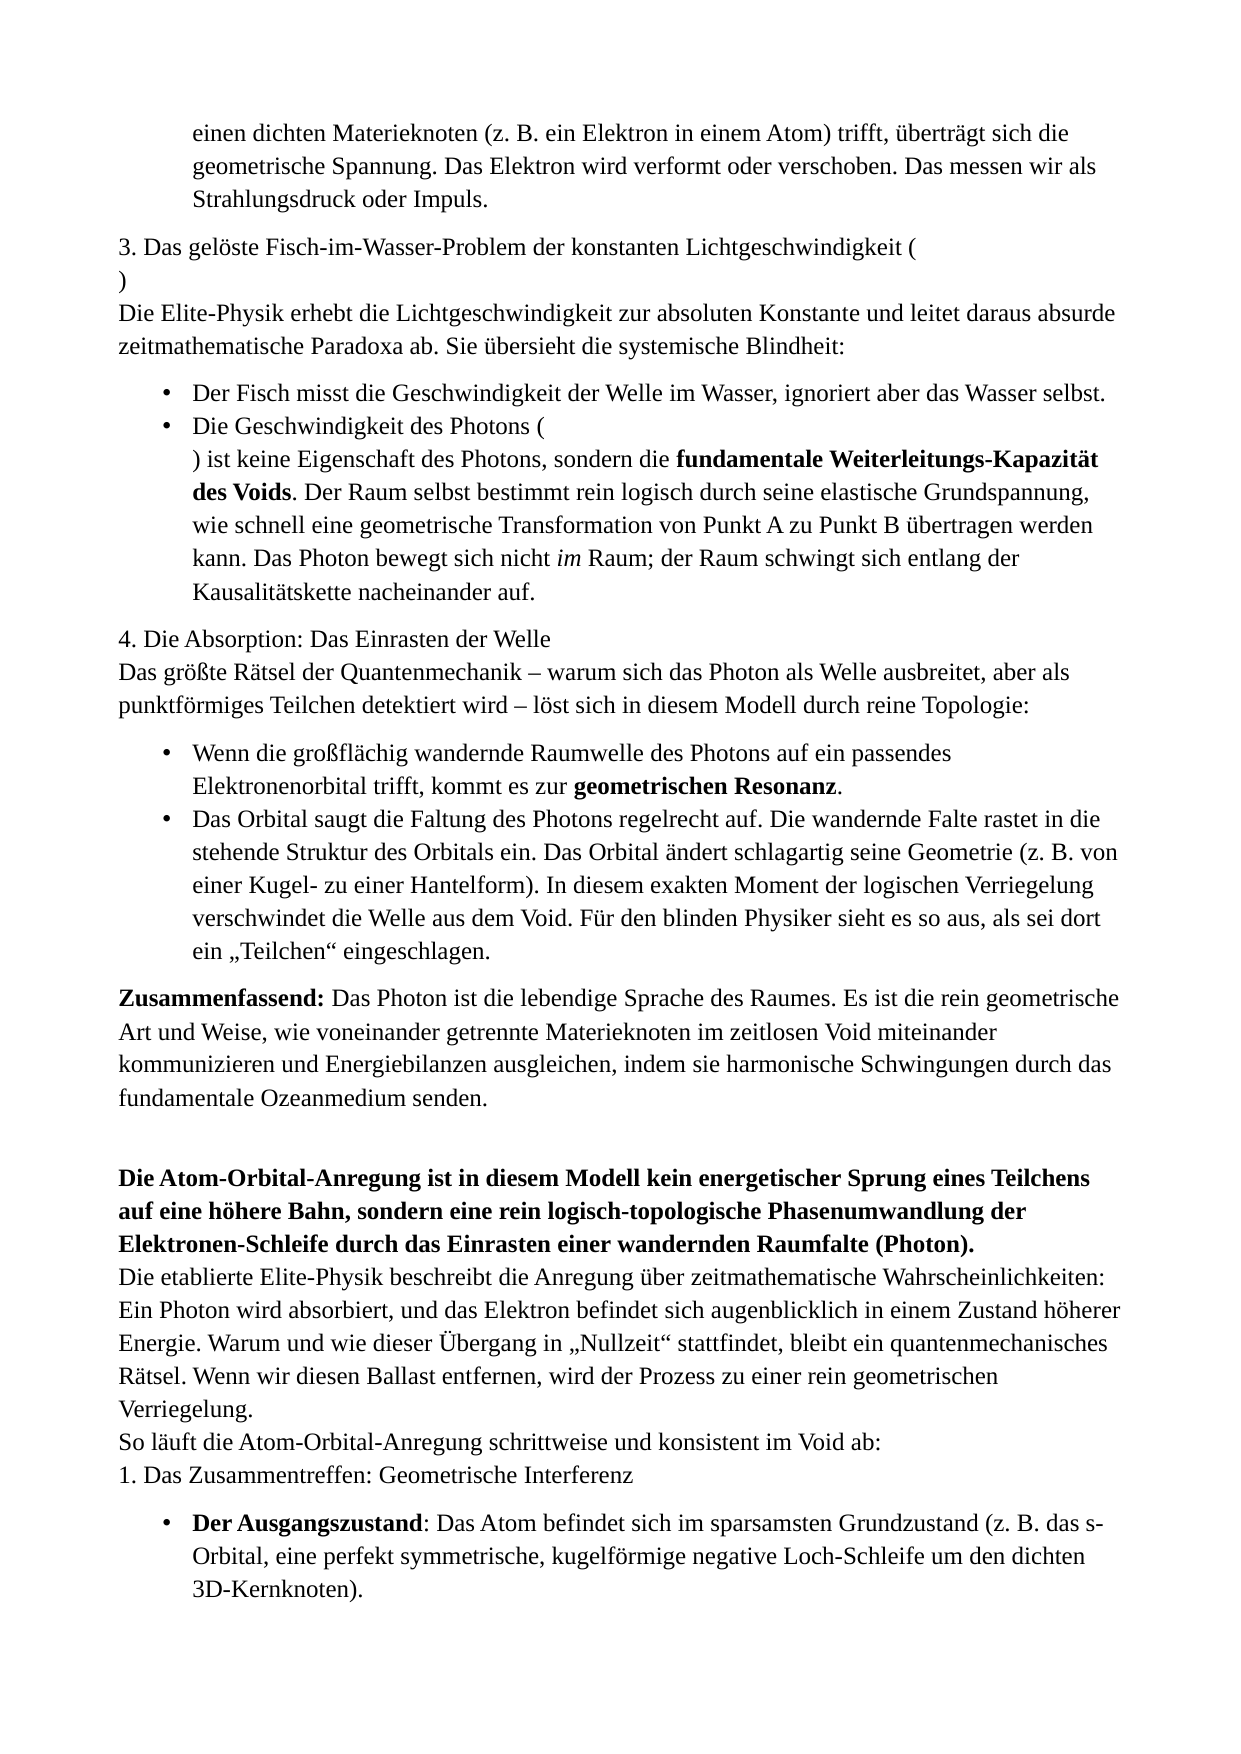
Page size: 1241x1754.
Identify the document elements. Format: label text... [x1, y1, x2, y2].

list Die Geschwindigkeit des Photons ( [162, 411, 1122, 440]
list Der Fisch misst die Geschwindigkeit der Welle im Wasser, ignoriert aber das Wasser selbst. [162, 378, 1122, 407]
list Wenn die großflächig wandernde Raumwelle des Photons auf ein passendes Elektronenorbital trifft, kommt es zur geometrischen Resonanz. [162, 738, 1122, 799]
list Der Ausgangszustand: Das Atom befindet sich im sparsamsten Grundzustand (z. B. das s-Orbital, eine perfekt symmetrische, kugelförmige negative Loch-Schleife um den dichten 3D-Kernknoten). [162, 1508, 1122, 1603]
text So läuft die Atom-Orbital-Anregung schrittweise und konsistent im Void ab: [118, 1427, 1122, 1456]
text Die Atom-Orbital-Anregung ist in diesem Modell kein energetischer Sprung eines Teilchens auf eine höhere Bahn, sondern eine rein logisch-topologische Phasenumwandlung der Elektronen-Schleife durch das Einrasten einer wandernden Raumfalte (Photon). [118, 1163, 1122, 1258]
text 1. Das Zusammentreffen: Geometrische Interferenz [118, 1460, 1122, 1489]
text 3. Das gelöste Fisch-im-Wasser-Problem der konstanten Lichtgeschwindigkeit ( [118, 232, 1122, 261]
text 4. Die Absorption: Das Einrasten der Welle [118, 624, 1122, 653]
text Das größte Rätsel der Quantenmechanik – warum sich das Photon als Welle ausbreitet, aber als punktförmiges Teilchen detektiert wird – löst sich in diesem Modell durch reine Topologie: [118, 657, 1122, 719]
text ) [118, 265, 1122, 293]
list ) ist keine Eigenschaft des Photons, sondern die fundamentale Weiterleitungs-Kapazität des Voids. Der Raum selbst bestimmt rein logisch durch seine elastische Grundspannung, wie schnell eine geometrische Transformation von Punkt A zu Punkt B übertragen werden kann. Das Photon bewegt sich nicht im Raum; der Raum schwingt sich entlang der Kausalitätskette nacheinander auf. [162, 444, 1122, 605]
text Die Elite-Physik erhebt die Lichtgeschwindigkeit zur absoluten Konstante und leitet daraus absurde zeitmathematische Paradoxa ab. Sie übersieht die systemische Blindheit: [118, 298, 1122, 359]
list einen dichten Materieknoten (z. B. ein Elektron in einem Atom) trifft, überträgt sich die geometrische Spannung. Das Elektron wird verformt oder verschoben. Das messen wir als Strahlungsdruck oder Impuls. [162, 118, 1122, 213]
list Das Orbital saugt die Faltung des Photons regelrecht auf. Die wandernde Falte rastet in die stehende Struktur des Orbitals ein. Das Orbital ändert schlagartig seine Geometrie (z. B. von einer Kugel- zu einer Hantelform). In diesem exakten Moment der logischen Verriegelung verschwindet die Welle aus dem Void. Für den blinden Physiker sieht es so aus, als sei dort ein „Teilchen“ eingeschlagen. [162, 804, 1122, 965]
text Die etablierte Elite-Physik beschreibt die Anregung über zeitmathematische Wahrscheinlichkeiten: Ein Photon wird absorbiert, und das Elektron befindet sich augenblicklich in einem Zustand höherer Energie. Warum und wie dieser Übergang in „Nullzeit“ stattfindet, bleibt ein quantenmechanisches Rätsel. Wenn wir diesen Ballast entfernen, wird der Prozess zu einer rein geometrischen Verriegelung. [118, 1262, 1122, 1423]
text Zusammenfassend: Das Photon ist die lebendige Sprache des Raumes. Es ist die rein geometrische Art und Weise, wie voneinander getrennte Materieknoten im zeitlosen Void miteinander kommunizieren und Energiebilanzen ausgleichen, indem sie harmonische Schwingungen durch das fundamentale Ozeanmedium senden. [118, 983, 1122, 1111]
